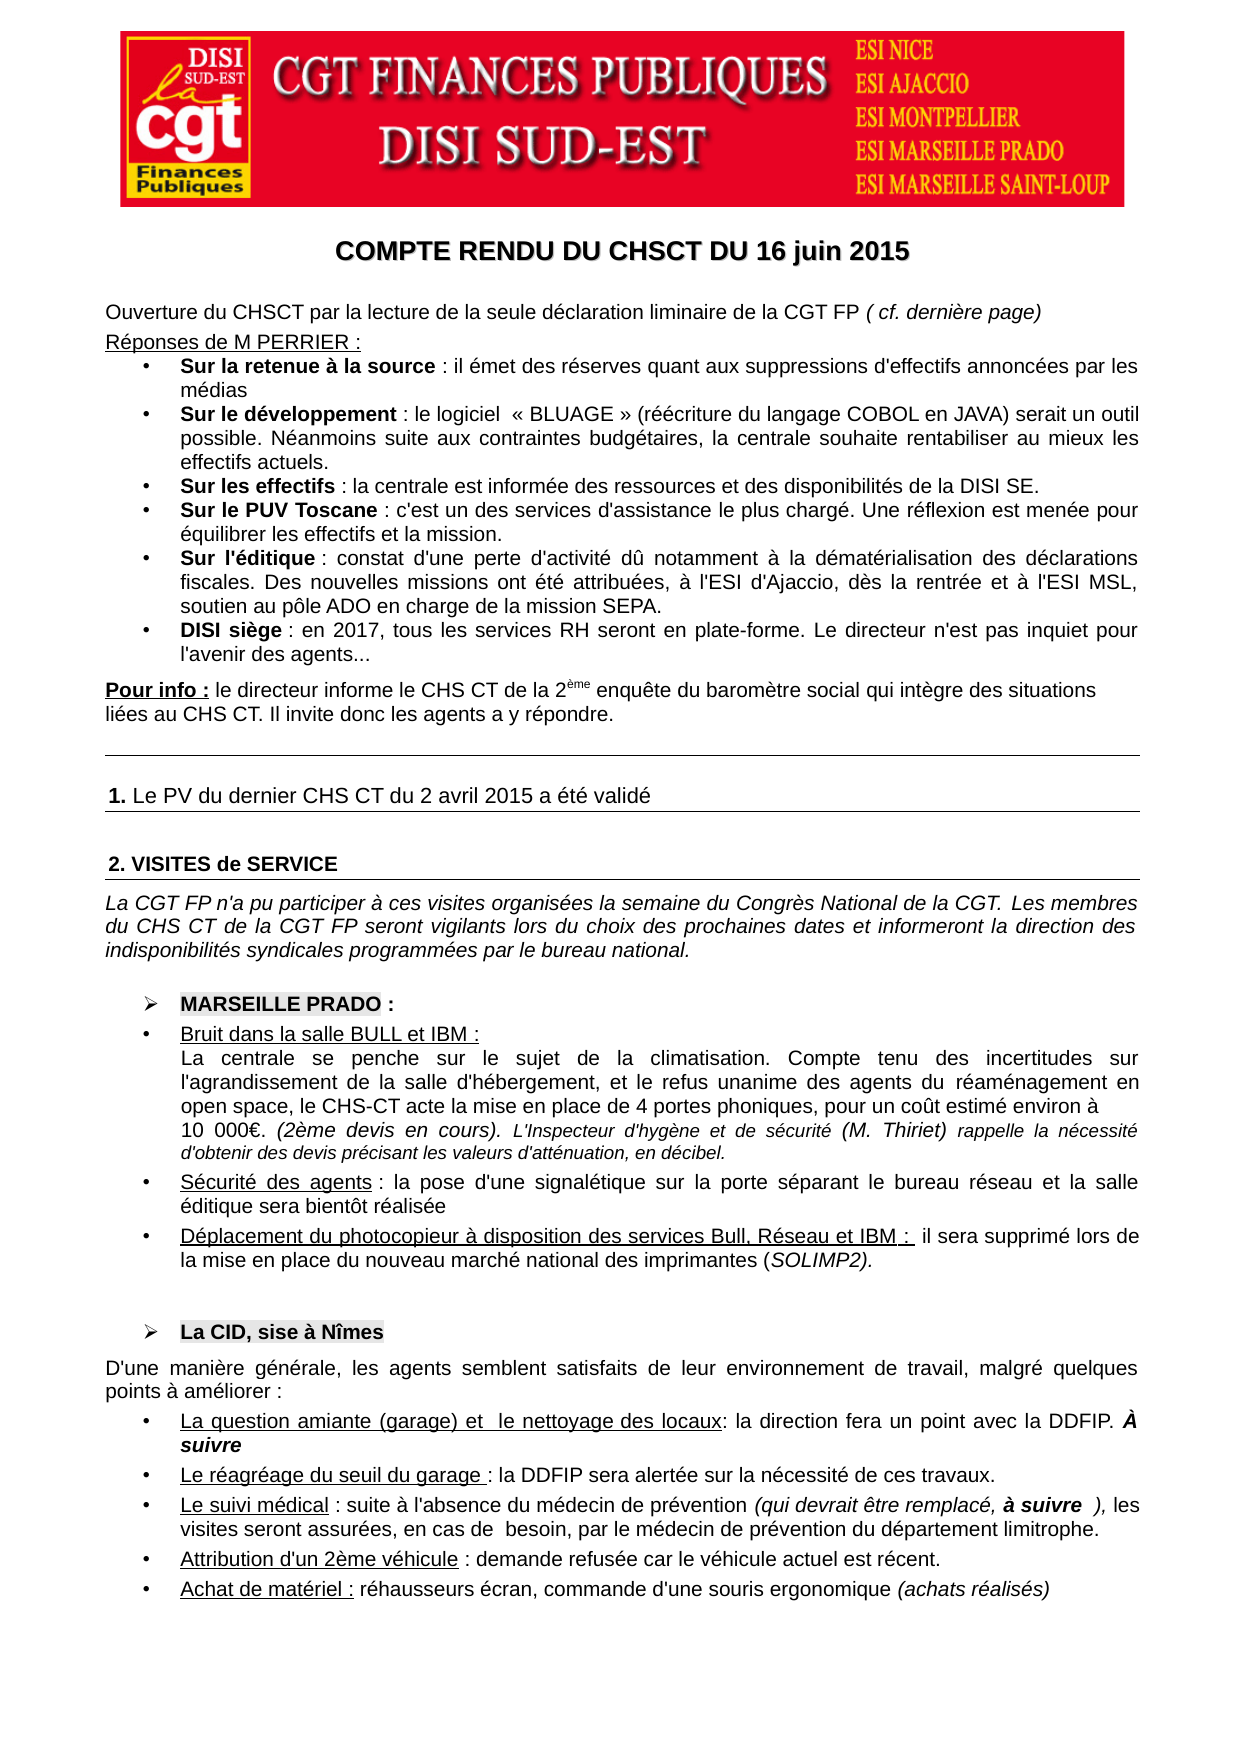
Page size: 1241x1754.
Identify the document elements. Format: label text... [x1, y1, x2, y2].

list Achat de matériel : réhausseurs écran, commande d'une souris ergonomique (achats réalisés) [143, 1577, 1140, 1601]
text Réponses de M PERRIER : [105, 330, 1140, 354]
list Le suivi médical : suite à l'absence du médecin de prévention (qui devrait être remplacé, à suivre ), les visites seront assurées, en cas de besoin, par le médecin de prévention du département limitrophe. [143, 1493, 1140, 1541]
list Sur le PUV Toscane : c'est un des services d'assistance le plus chargé. Une réflexion est menée pour équilibrer les effectifs et la mission. [143, 498, 1140, 546]
text Pour info : le directeur informe le CHS CT de la 2ème enquête du baromètre social qui intègre des situations liées au CHS CT. Il invite donc les agents a y répondre. [105, 677, 1140, 725]
list Sur la retenue à la source : il émet des réserves quant aux suppressions d'effectifs annoncées par les médias [143, 354, 1140, 402]
list Sur les effectifs : la centrale est informée des ressources et des disponibilités de la DISI SE. [143, 474, 1140, 498]
list Sur le développement : le logiciel « BLUAGE » (réécriture du langage COBOL en JAVA) serait un outil possible. Néanmoins suite aux contraintes budgétaires, la centrale souhaite rentabiliser au mieux les effectifs actuels. [143, 402, 1140, 474]
list Sur l'éditique : constat d'une perte d'activité dû notamment à la dématérialisation des déclarations fiscales. Des nouvelles missions ont été attribuées, à l'ESI d'Ajaccio, dès la rentrée et à l'ESI MSL, soutien au pôle ADO en charge de la mission SEPA. [143, 546, 1140, 618]
list DISI siège : en 2017, tous les services RH seront en plate-forme. Le directeur n'est pas inquiet pour l'avenir des agents... [143, 618, 1140, 666]
list MARSEILLE PRADO : [143, 992, 1140, 1016]
text 1. Le PV du dernier CHS CT du 2 avril 2015 a été validé [105, 781, 1140, 811]
list Sécurité des agents : la pose d'une signalétique sur la porte séparant le bureau réseau et la salle éditique sera bientôt réalisée [143, 1169, 1140, 1218]
list La CID, sise à Nîmes [143, 1319, 1140, 1343]
list Le réagréage du seuil du garage : la DDFIP sera alertée sur la nécessité de ces travaux. [143, 1463, 1140, 1487]
text D'une manière générale, les agents semblent satisfaits de leur environnement de travail, malgré quelques points à améliorer : [105, 1355, 1140, 1403]
list Bruit dans la salle BULL et IBM : [143, 1022, 1140, 1046]
list La question amiante (garage) et le nettoyage des locaux: la direction fera un point avec la DDFIP. À suivre [143, 1409, 1140, 1457]
text 2. VISITES de SERVICE [105, 849, 1140, 879]
text Ouverture du CHSCT par la lecture de la seule déclaration liminaire de la CGT FP ( cf. dernière page) [105, 300, 1140, 324]
list Déplacement du photocopieur à disposition des services Bull, Réseau et IBM : il sera supprimé lors de la mise en place du nouveau marché national des imprimantes (SOLIMP2). [143, 1223, 1140, 1272]
text La centrale se penche sur le sujet de la climatisation. Compte tenu des incertitudes sur l'agrandissement de la salle d'hébergement, et le refus unanime des agents du réaménagement en open space, le CHS-CT acte la mise en place de 4 portes phoniques, pour un coût estimé environ à [181, 1046, 1140, 1118]
list Attribution d'un 2ème véhicule : demande refusée car le véhicule actuel est récent. [143, 1547, 1140, 1571]
text 10 000€. (2ème devis en cours). L'Inspecteur d'hygène et de sécurité (M. Thiriet) rappelle la nécessité d'obtenir des devis précisant les valeurs d'atténuation, en décibel. [181, 1118, 1140, 1164]
text La CGT FP n'a pu participer à ces visites organisées la semaine du Congrès National de la CGT. Les membres du CHS CT de la CGT FP seront vigilants lors du choix des prochaines dates et informeront la direction des indisponibilités syndicales programmées par le bureau national. [105, 890, 1140, 962]
text COMPTE RENDU DU CHSCT DU 16 juin 2015 [105, 235, 1140, 266]
